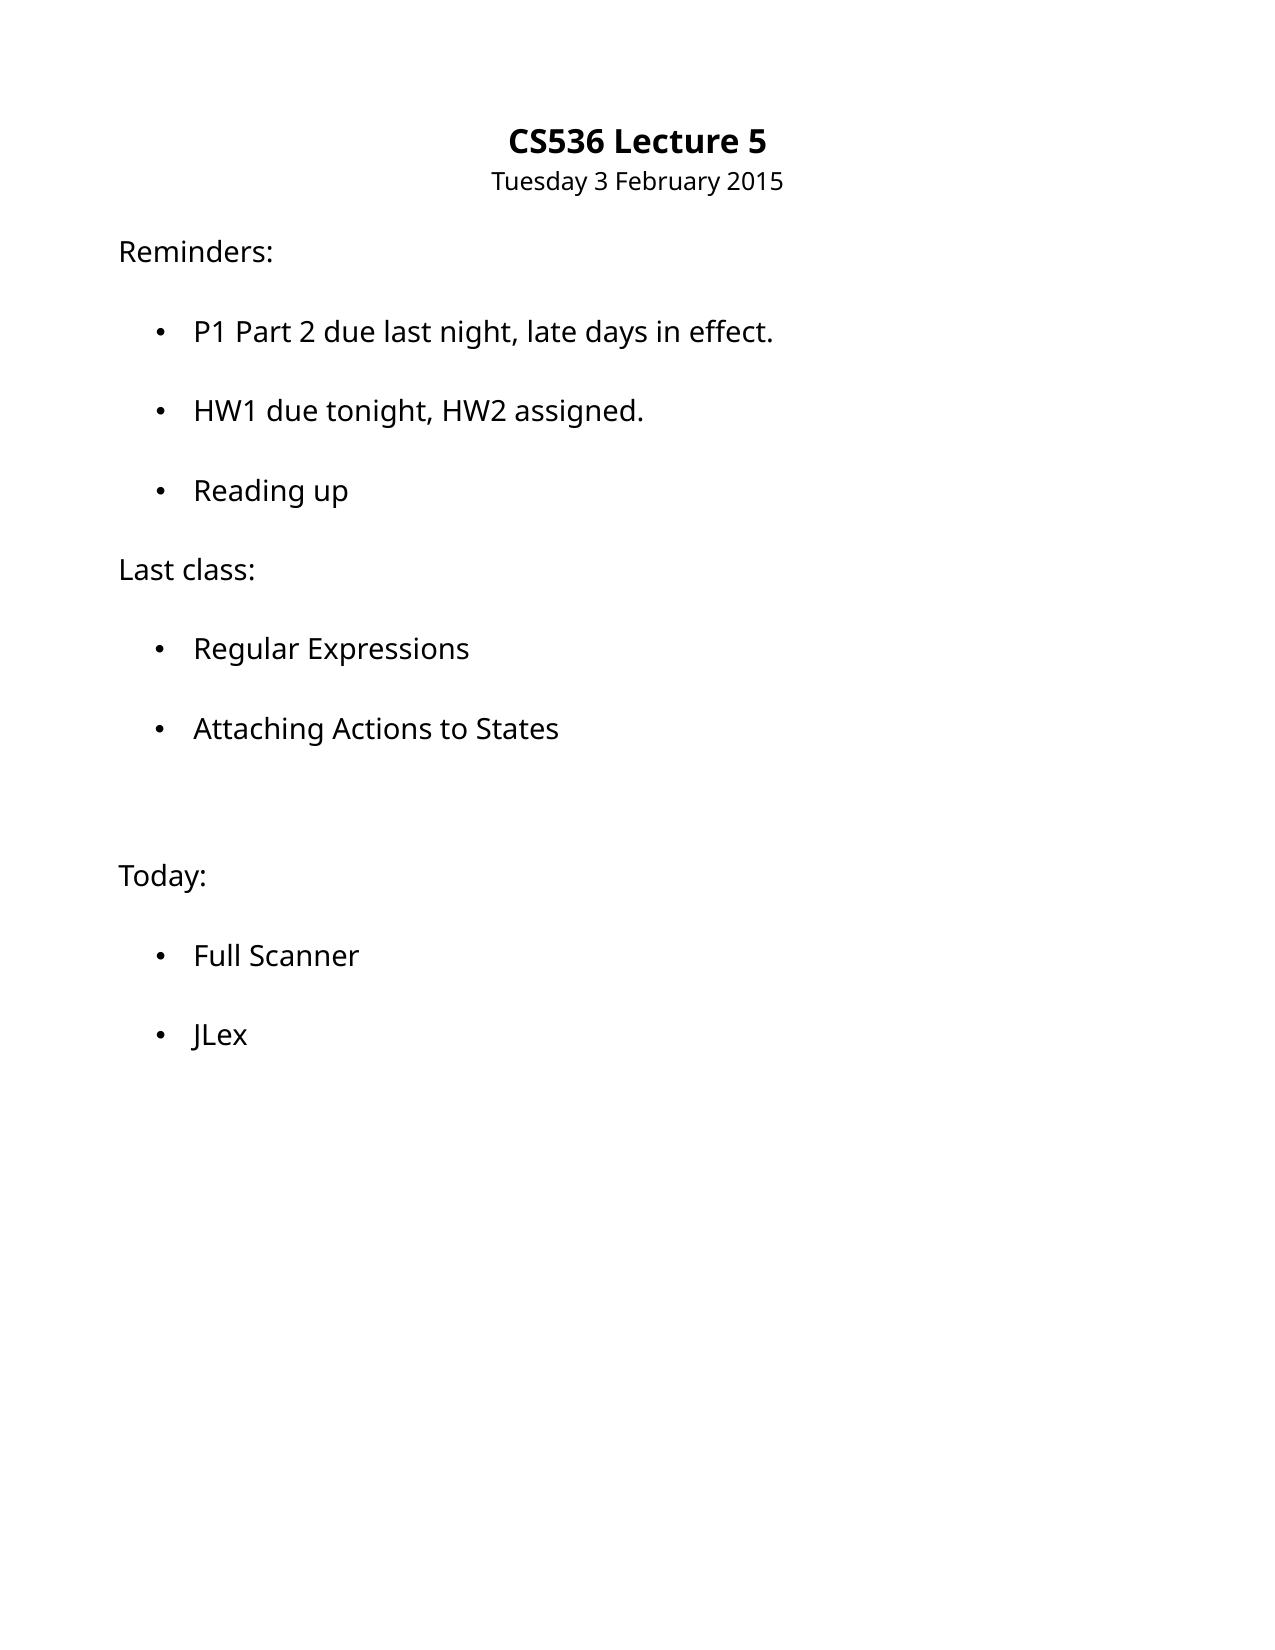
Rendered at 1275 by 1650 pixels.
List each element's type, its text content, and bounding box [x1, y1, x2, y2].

list Attaching Actions to States [154, 708, 1157, 787]
list P1 Part 2 due last night, late days in effect. [156, 311, 1157, 390]
list JLex [156, 1014, 1157, 1054]
text Today: [118, 855, 1157, 935]
text Tuesday 3 February 2015 [118, 163, 1157, 198]
text Reminders: [118, 232, 1157, 311]
list HW1 due tonight, HW2 assigned. [156, 390, 1157, 470]
list Full Scanner [156, 935, 1157, 1014]
list Reading up [156, 470, 1157, 549]
list Regular Expressions [154, 628, 1157, 708]
text Last class: [118, 549, 1157, 589]
text CS536 Lecture 5 [118, 118, 1157, 163]
